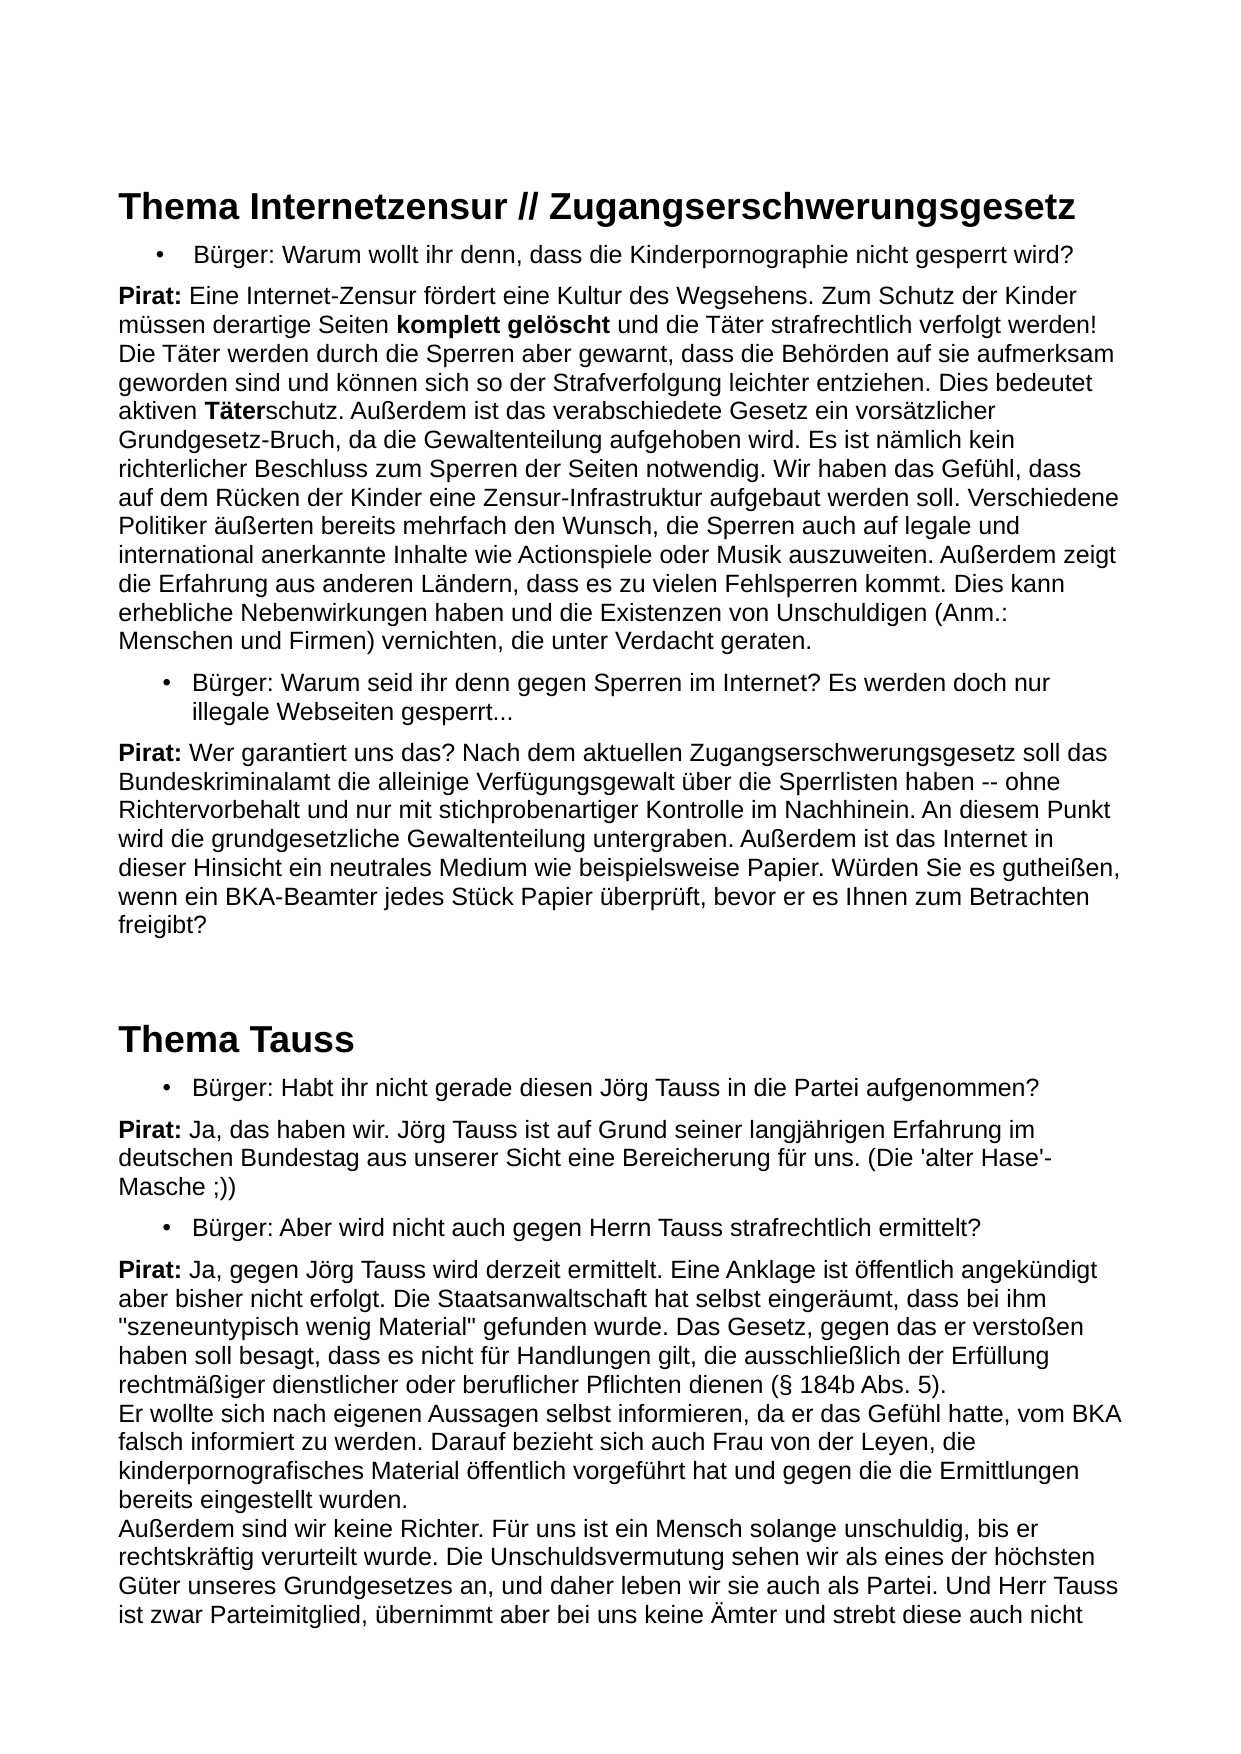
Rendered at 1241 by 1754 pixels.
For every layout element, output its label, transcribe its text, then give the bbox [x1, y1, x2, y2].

text Pirat: Ja, das haben wir. Jörg Tauss ist auf Grund seiner langjährigen Erfahrung im deutschen Bundestag aus unserer Sicht eine Bereicherung für uns. (Die 'alter Hase'-Masche ;)) [118, 1115, 1122, 1201]
list Bürger: Warum seid ihr denn gegen Sperren im Internet? Es werden doch nur illegale Webseiten gesperrt... [162, 668, 1122, 725]
subtitle Thema Internetzensur // Zugangserschwerungsgesetz [118, 184, 1122, 227]
list Bürger: Aber wird nicht auch gegen Herrn Tauss strafrechtlich ermittelt? [162, 1213, 1122, 1242]
list Bürger: Habt ihr nicht gerade diesen Jörg Tauss in die Partei aufgenommen? [162, 1073, 1122, 1102]
list Bürger: Warum wollt ihr denn, dass die Kinderpornographie nicht gesperrt wird? [156, 240, 1122, 269]
text Pirat: Eine Internet-Zensur fördert eine Kultur des Wegsehens. Zum Schutz der Kinder müssen derartige Seiten komplett gelöscht und die Täter strafrechtlich verfolgt werden! Die Täter werden durch die Sperren aber gewarnt, dass die Behörden auf sie aufmerksam geworden sind und können sich so der Strafverfolgung leichter entziehen. Dies bedeutet aktiven Täterschutz. Außerdem ist das verabschiedete Gesetz ein vorsätzlicher Grundgesetz-Bruch, da die Gewaltenteilung aufgehoben wird. Es ist nämlich kein richterlicher Beschluss zum Sperren der Seiten notwendig. Wir haben das Gefühl, dass auf dem Rücken der Kinder eine Zensur-Infrastruktur aufgebaut werden soll. Verschiedene Politiker äußerten bereits mehrfach den Wunsch, die Sperren auch auf legale und international anerkannte Inhalte wie Actionspiele oder Musik auszuweiten. Außerdem zeigt die Erfahrung aus anderen Ländern, dass es zu vielen Fehlsperren kommt. Dies kann erhebliche Nebenwirkungen haben und die Existenzen von Unschuldigen (Anm.: Menschen und Firmen) vernichten, die unter Verdacht geraten. [118, 281, 1122, 655]
subtitle Thema Tauss [118, 1018, 1122, 1061]
text Pirat: Ja, gegen Jörg Tauss wird derzeit ermittelt. Eine Anklage ist öffentlich angekündigt aber bisher nicht erfolgt. Die Staatsanwaltschaft hat selbst eingeräumt, dass bei ihm "szeneuntypisch wenig Material" gefunden wurde. Das Gesetz, gegen das er verstoßen haben soll besagt, dass es nicht für Handlungen gilt, die ausschließlich der Erfüllung rechtmäßiger dienstlicher oder beruflicher Pflichten dienen (§ 184b Abs. 5). Er wollte sich nach eigenen Aussagen selbst informieren, da er das Gefühl hatte, vom BKA falsch informiert zu werden. Darauf bezieht sich auch Frau von der Leyen, die kinderpornografisches Material öffentlich vorgeführt hat und gegen die die Ermittlungen bereits eingestellt wurden. Außerdem sind wir keine Richter. Für uns ist ein Mensch solange unschuldig, bis er rechtskräftig verurteilt wurde. Die Unschuldsvermutung sehen wir als eines der höchsten Güter unseres Grundgesetzes an, und daher leben wir sie auch als Partei. Und Herr Tauss ist zwar Parteimitglied, übernimmt aber bei uns keine Ämter und strebt diese auch nicht [118, 1255, 1122, 1628]
text Pirat: Wer garantiert uns das? Nach dem aktuellen Zugangserschwerungsgesetz soll das Bundeskriminalamt die alleinige Verfügungsgewalt über die Sperrlisten haben -- ohne Richtervorbehalt und nur mit stichprobenartiger Kontrolle im Nachhinein. An diesem Punkt wird die grundgesetzliche Gewaltenteilung untergraben. Außerdem ist das Internet in dieser Hinsicht ein neutrales Medium wie beispielsweise Papier. Würden Sie es gutheißen, wenn ein BKA-Beamter jedes Stück Papier überprüft, bevor er es Ihnen zum Betrachten freigibt? [118, 738, 1122, 939]
